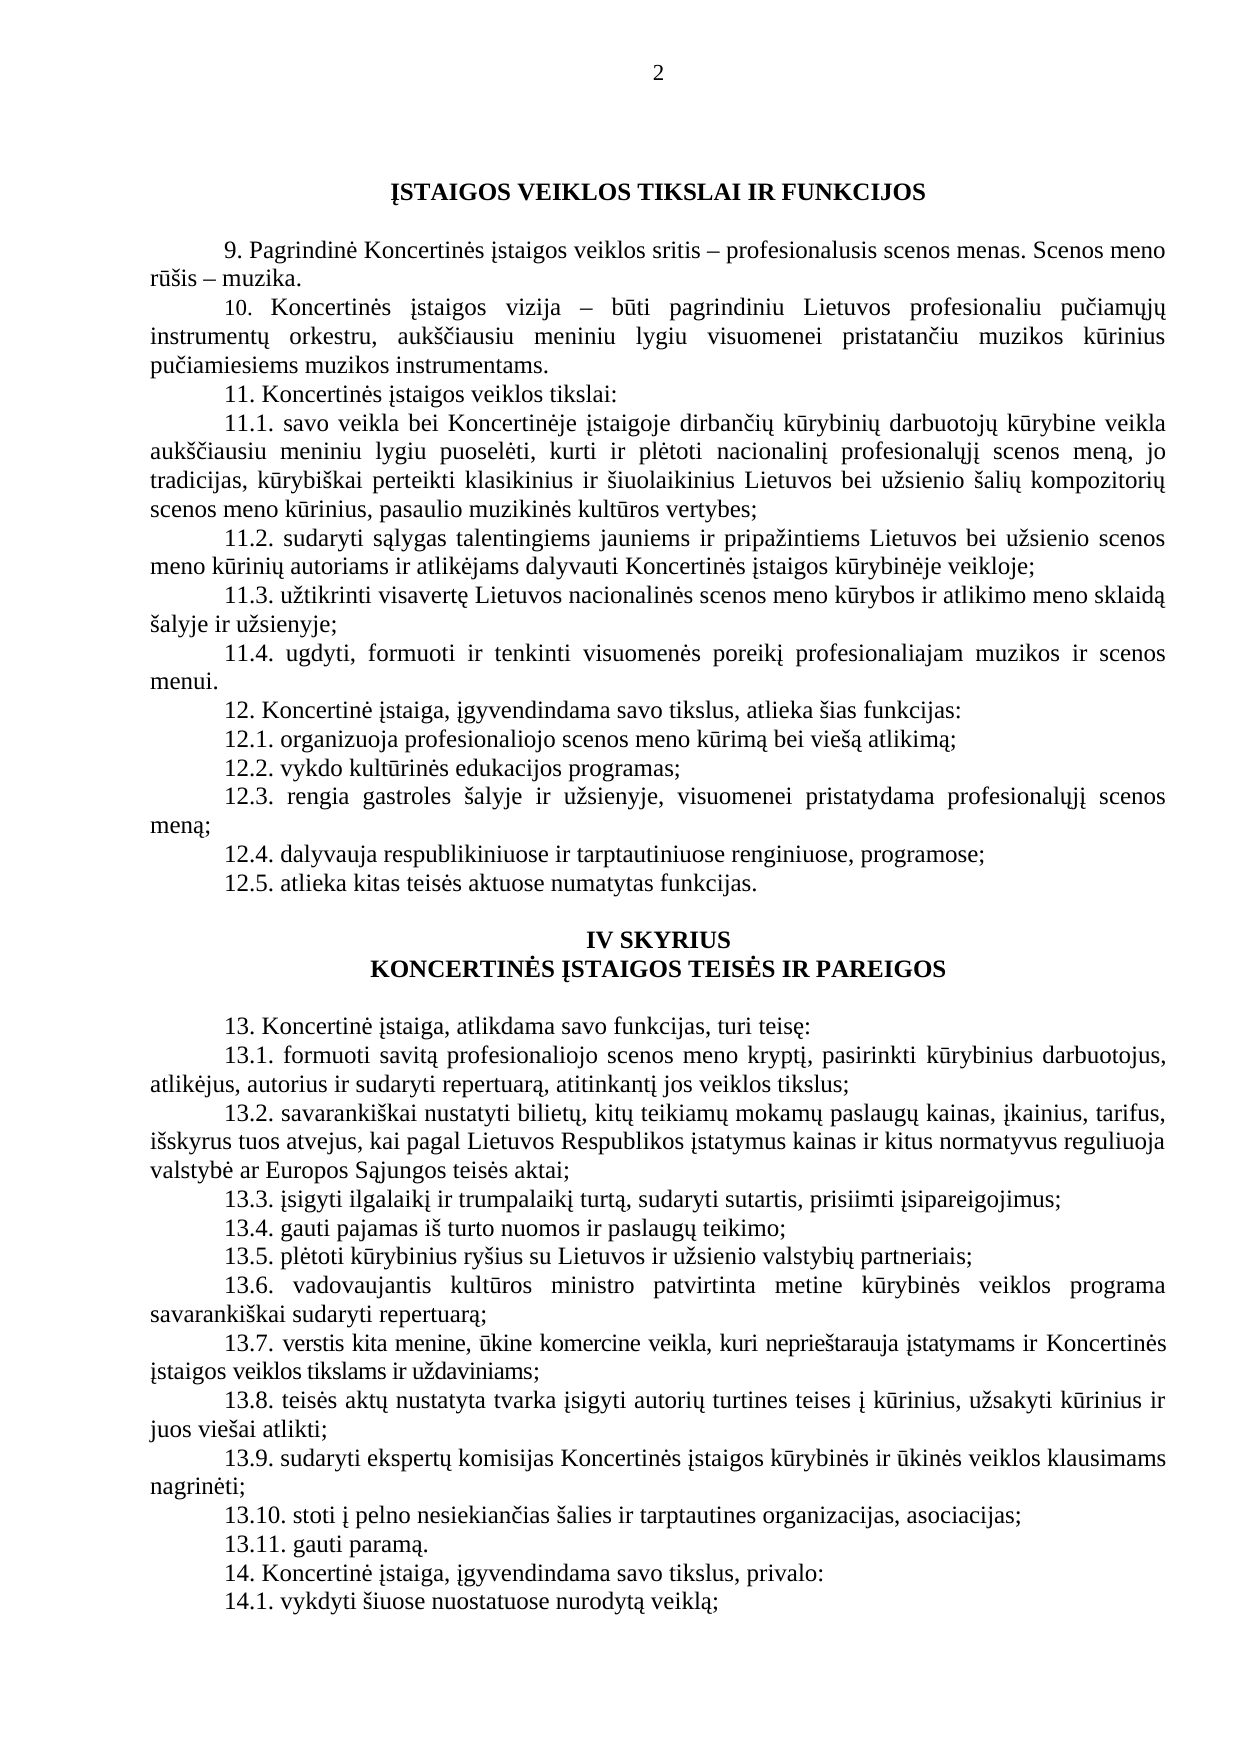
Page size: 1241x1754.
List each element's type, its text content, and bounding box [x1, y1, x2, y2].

text ĮSTAIGOS VEIKLOS TIKSLAI IR FUNKCIJOS [150, 177, 1167, 206]
text 12.2. vykdo kultūrinės edukacijos programas; [150, 753, 1167, 781]
text 13.11. gauti paramą. [150, 1529, 1167, 1558]
text 13.5. plėtoti kūrybinius ryšius su Lietuvos ir užsienio valstybių partneriais; [150, 1241, 1167, 1270]
text 13.6. vadovaujantis kultūros ministro patvirtinta metine kūrybinės veiklos programa savarankiškai sudaryti repertuarą; [150, 1270, 1167, 1328]
text 13.1. formuoti savitą profesionaliojo scenos meno kryptį, pasirinkti kūrybinius darbuotojus, atlikėjus, autorius ir sudaryti repertuarą, atitinkantį jos veiklos tikslus; [150, 1040, 1167, 1098]
text 12.1. organizuoja profesionaliojo scenos meno kūrimą bei viešą atlikimą; [150, 724, 1167, 753]
text 13.9. sudaryti ekspertų komisijas Koncertinės įstaigos kūrybinės ir ūkinės veiklos klausimams nagrinėti; [150, 1443, 1167, 1500]
text 11.2. sudaryti sąlygas talentingiems jauniems ir pripažintiems Lietuvos bei užsienio scenos meno kūrinių autoriams ir atlikėjams dalyvauti Koncertinės įstaigos kūrybinėje veikloje; [150, 523, 1167, 580]
text 11.3. užtikrinti visavertę Lietuvos nacionalinės scenos meno kūrybos ir atlikimo meno sklaidą šalyje ir užsienyje; [150, 580, 1167, 638]
text 12.3. rengia gastroles šalyje ir užsienyje, visuomenei pristatydama profesionalųjį scenos meną; [150, 781, 1167, 839]
text 13.3. įsigyti ilgalaikį ir trumpalaikį turtą, sudaryti sutartis, prisiimti įsipareigojimus; [150, 1184, 1167, 1213]
text 12.5. atlieka kitas teisės aktuose numatytas funkcijas. [150, 868, 1167, 896]
text IV SKYRIUS [150, 925, 1167, 954]
text 10. Koncertinės įstaigos vizija – būti pagrindiniu Lietuvos profesionaliu pučiamųjų instrumentų orkestru, aukščiausiu meniniu lygiu visuomenei pristatančiu muzikos kūrinius pučiamiesiems muzikos instrumentams. [150, 292, 1167, 379]
text 9. Pagrindinė Koncertinės įstaigos veiklos sritis – profesionalusis scenos menas. Scenos meno rūšis – muzika. [150, 235, 1167, 292]
text 13.2. savarankiškai nustatyti bilietų, kitų teikiamų mokamų paslaugų kainas, įkainius, tarifus, išskyrus tuos atvejus, kai pagal Lietuvos Respublikos įstatymus kainas ir kitus normatyvus reguliuoja valstybė ar Europos Sąjungos teisės aktai; [150, 1098, 1167, 1184]
text 13.7. verstis kita menine, ūkine komercine veikla, kuri neprieštarauja įstatymams ir Koncertinės įstaigos veiklos tikslams ir uždaviniams; [150, 1328, 1167, 1385]
text 13. Koncertinė įstaiga, atlikdama savo funkcijas, turi teisę: [150, 1011, 1167, 1040]
text 13.10. stoti į pelno nesiekiančias šalies ir tarptautines organizacijas, asociacijas; [150, 1500, 1167, 1529]
text 11. Koncertinės įstaigos veiklos tikslai: [150, 379, 1167, 408]
text 11.1. savo veikla bei Koncertinėje įstaigoje dirbančių kūrybinių darbuotojų kūrybine veikla aukščiausiu meniniu lygiu puoselėti, kurti ir plėtoti nacionalinį profesionalųjį scenos meną, jo tradicijas, kūrybiškai perteikti klasikinius ir šiuolaikinius Lietuvos bei užsienio šalių kompozitorių scenos meno kūrinius, pasaulio muzikinės kultūros vertybes; [150, 408, 1167, 523]
text 12.4. dalyvauja respublikiniuose ir tarptautiniuose renginiuose, programose; [150, 839, 1167, 868]
text 14. Koncertinė įstaiga, įgyvendindama savo tikslus, privalo: [150, 1558, 1167, 1586]
text 12. Koncertinė įstaiga, įgyvendindama savo tikslus, atlieka šias funkcijas: [150, 695, 1167, 724]
text 14.1. vykdyti šiuose nuostatuose nurodytą veiklą; [150, 1586, 1167, 1615]
text 13.8. teisės aktų nustatyta tvarka įsigyti autorių turtines teises į kūrinius, užsakyti kūrinius ir juos viešai atlikti; [150, 1385, 1167, 1443]
text 11.4. ugdyti, formuoti ir tenkinti visuomenės poreikį profesionaliajam muzikos ir scenos menui. [150, 638, 1167, 695]
text 13.4. gauti pajamas iš turto nuomos ir paslaugų teikimo; [150, 1213, 1167, 1241]
text KONCERTINĖS ĮSTAIGOS TEISĖS IR PAREIGOS [150, 954, 1167, 983]
